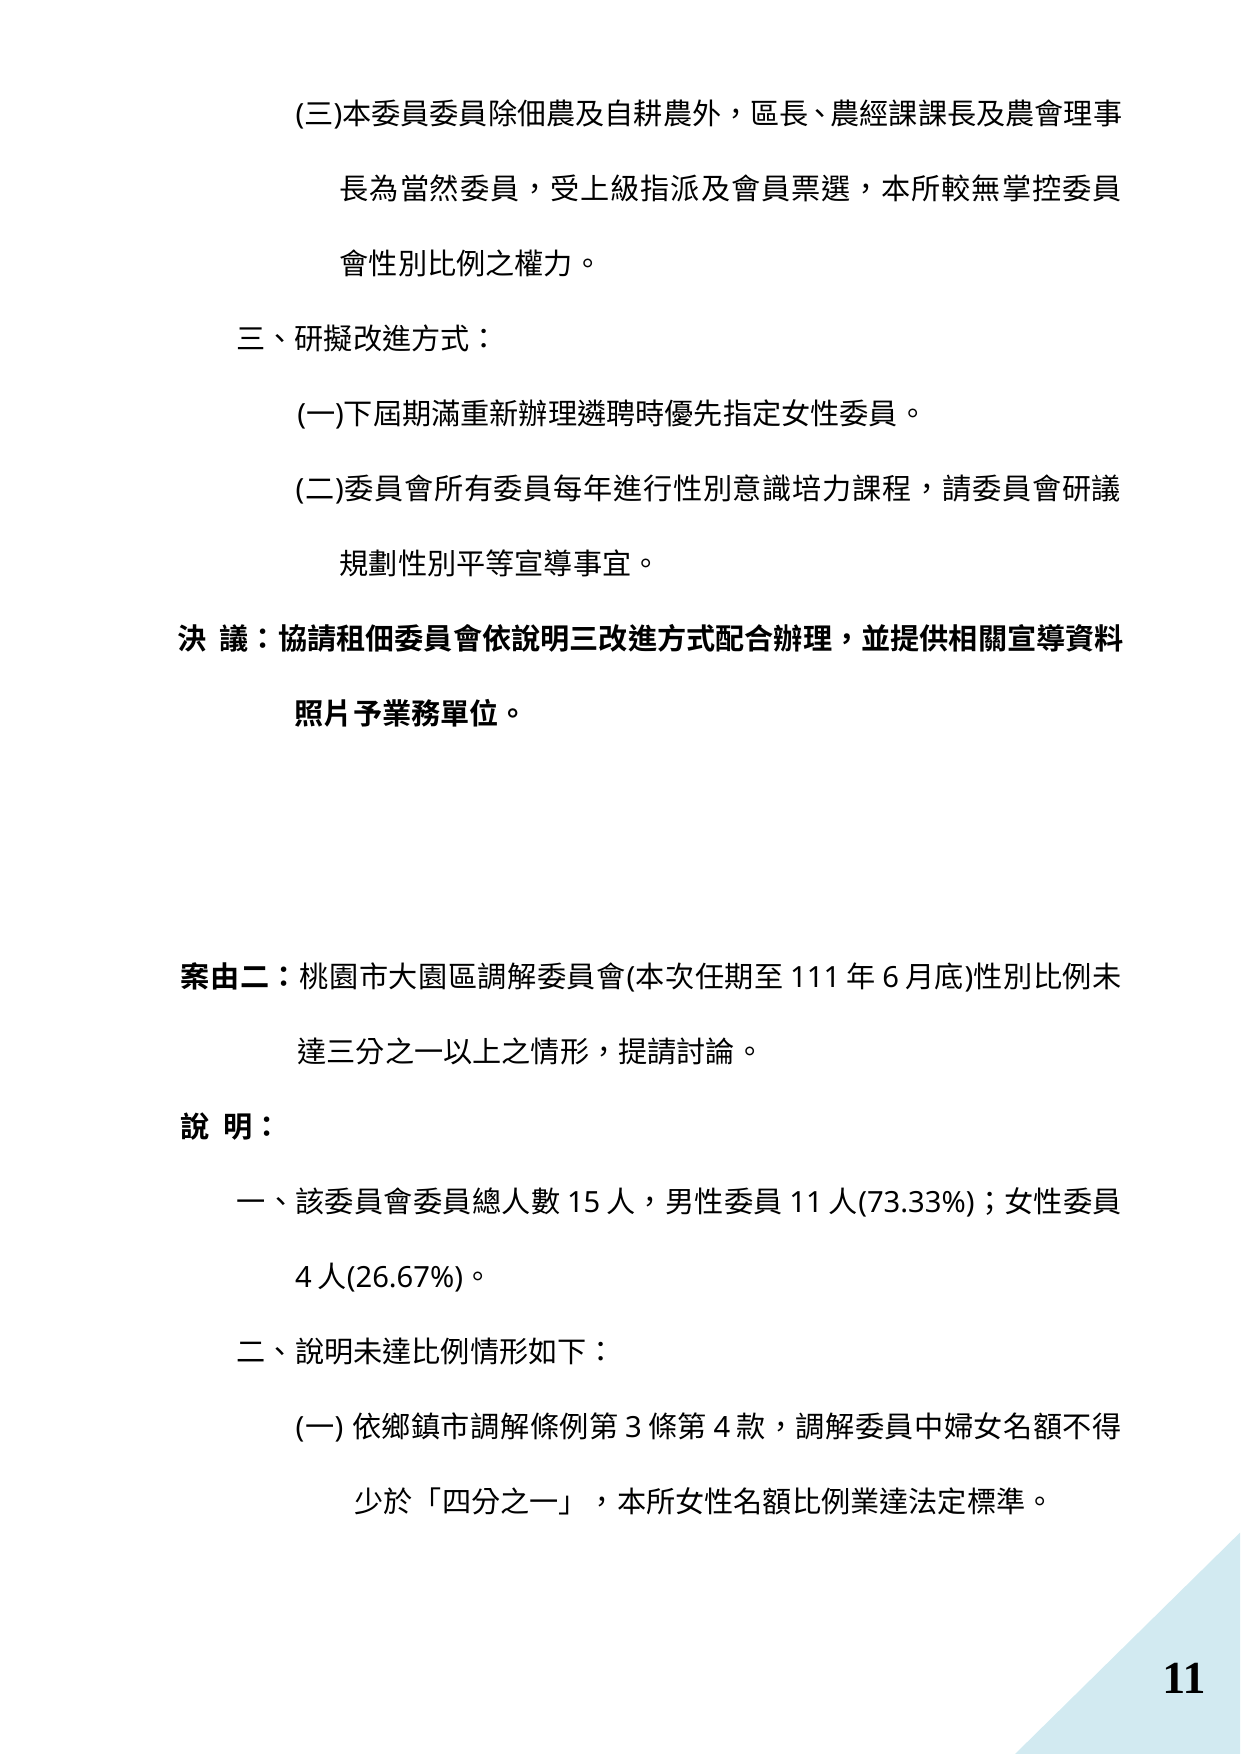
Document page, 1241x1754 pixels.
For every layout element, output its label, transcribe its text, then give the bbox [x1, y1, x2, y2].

text 一、該委員會委員總人數15人，男性委員11人(73.33%)；女性委員4人(26.67%)。 [236, 1162, 1122, 1312]
text 三、研擬改進方式： [236, 299, 1122, 374]
text (三)本委員委員除佃農及自耕農外，區長、農經課課長及農會理事長為當然委員，受上級指派及會員票選，本所較無掌控委員會性別比例之權力。 [295, 74, 1122, 299]
text (一)下屆期滿重新辦理遴聘時優先指定女性委員。 [297, 374, 1122, 449]
text 二、說明未達比例情形如下： [236, 1312, 1122, 1387]
text 案由二：桃園市大園區調解委員會(本次任期至111年6月底)性別比例未達三分之一以上之情形，提請討論。 [181, 937, 1122, 1087]
text 決 議：協請租佃委員會依說明三改進方式配合辦理，並提供相關宣導資料、照片予業務單位。 [177, 599, 1122, 749]
text 說 明： [181, 1087, 1122, 1162]
text (一) 依鄉鎮市調解條例第3條第4款，調解委員中婦女名額不得少於「四分之一」，本所女性名額比例業達法定標準。 [295, 1387, 1122, 1537]
text (二)委員會所有委員每年進行性別意識培力課程，請委員會研議規劃性別平等宣導事宜。 [295, 449, 1122, 599]
